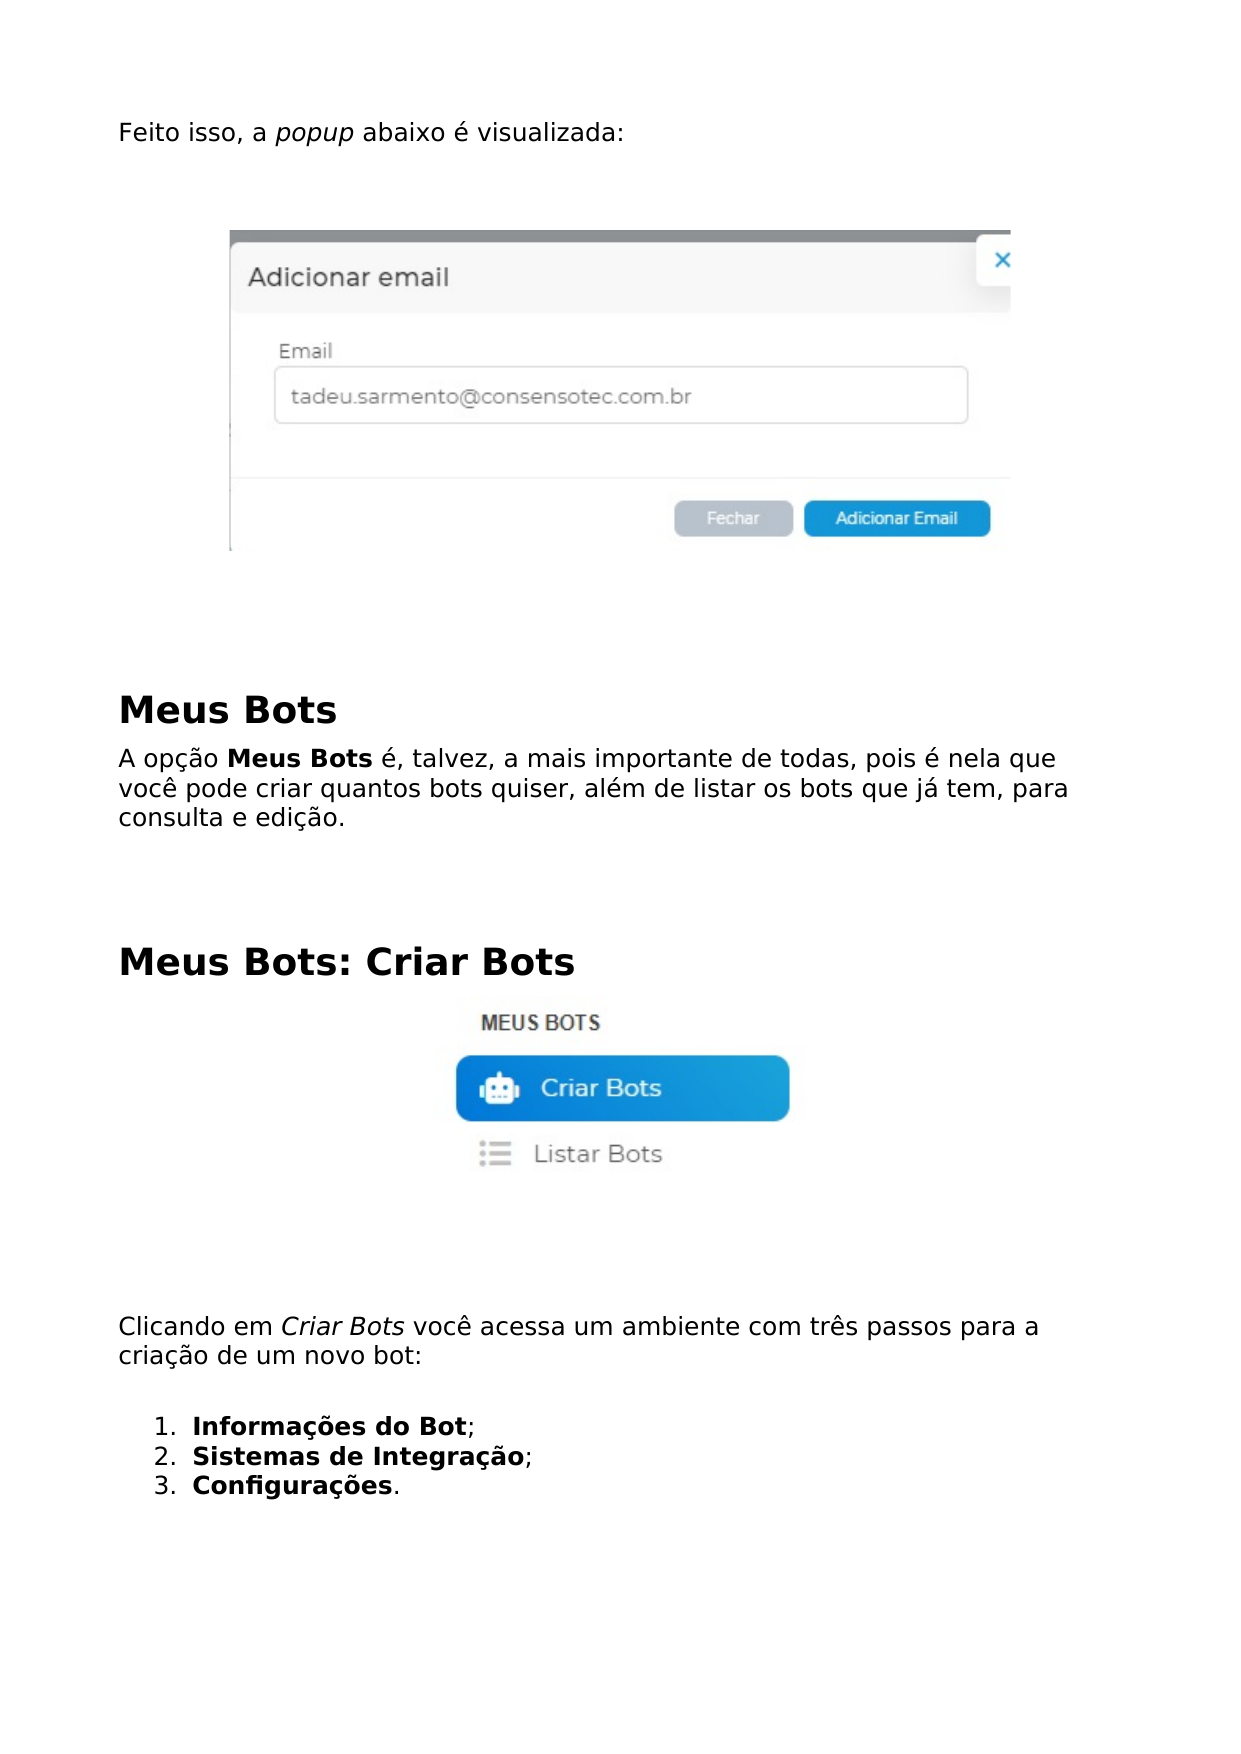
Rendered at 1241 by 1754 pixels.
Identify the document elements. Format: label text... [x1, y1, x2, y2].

list Sistemas de Integração; [177, 1442, 1122, 1471]
subtitle Meus Bots [118, 688, 1122, 732]
text Feito isso, a popup abaixo é visualizada: [118, 118, 1122, 147]
picture [433, 996, 807, 1200]
subtitle Meus Bots: Criar Bots [118, 940, 1122, 984]
list Configurações. [177, 1471, 1122, 1500]
picture [229, 230, 1011, 551]
text A opção Meus Bots é, talvez, a mais importante de todas, pois é nela que você pode criar quantos bots quiser, além de listar os bots que já tem, para consulta e edição. [118, 744, 1122, 832]
list Informações do Bot; [177, 1412, 1122, 1442]
text Clicando em Criar Bots você acessa um ambiente com três passos para a criação de um novo bot: [118, 1312, 1122, 1371]
